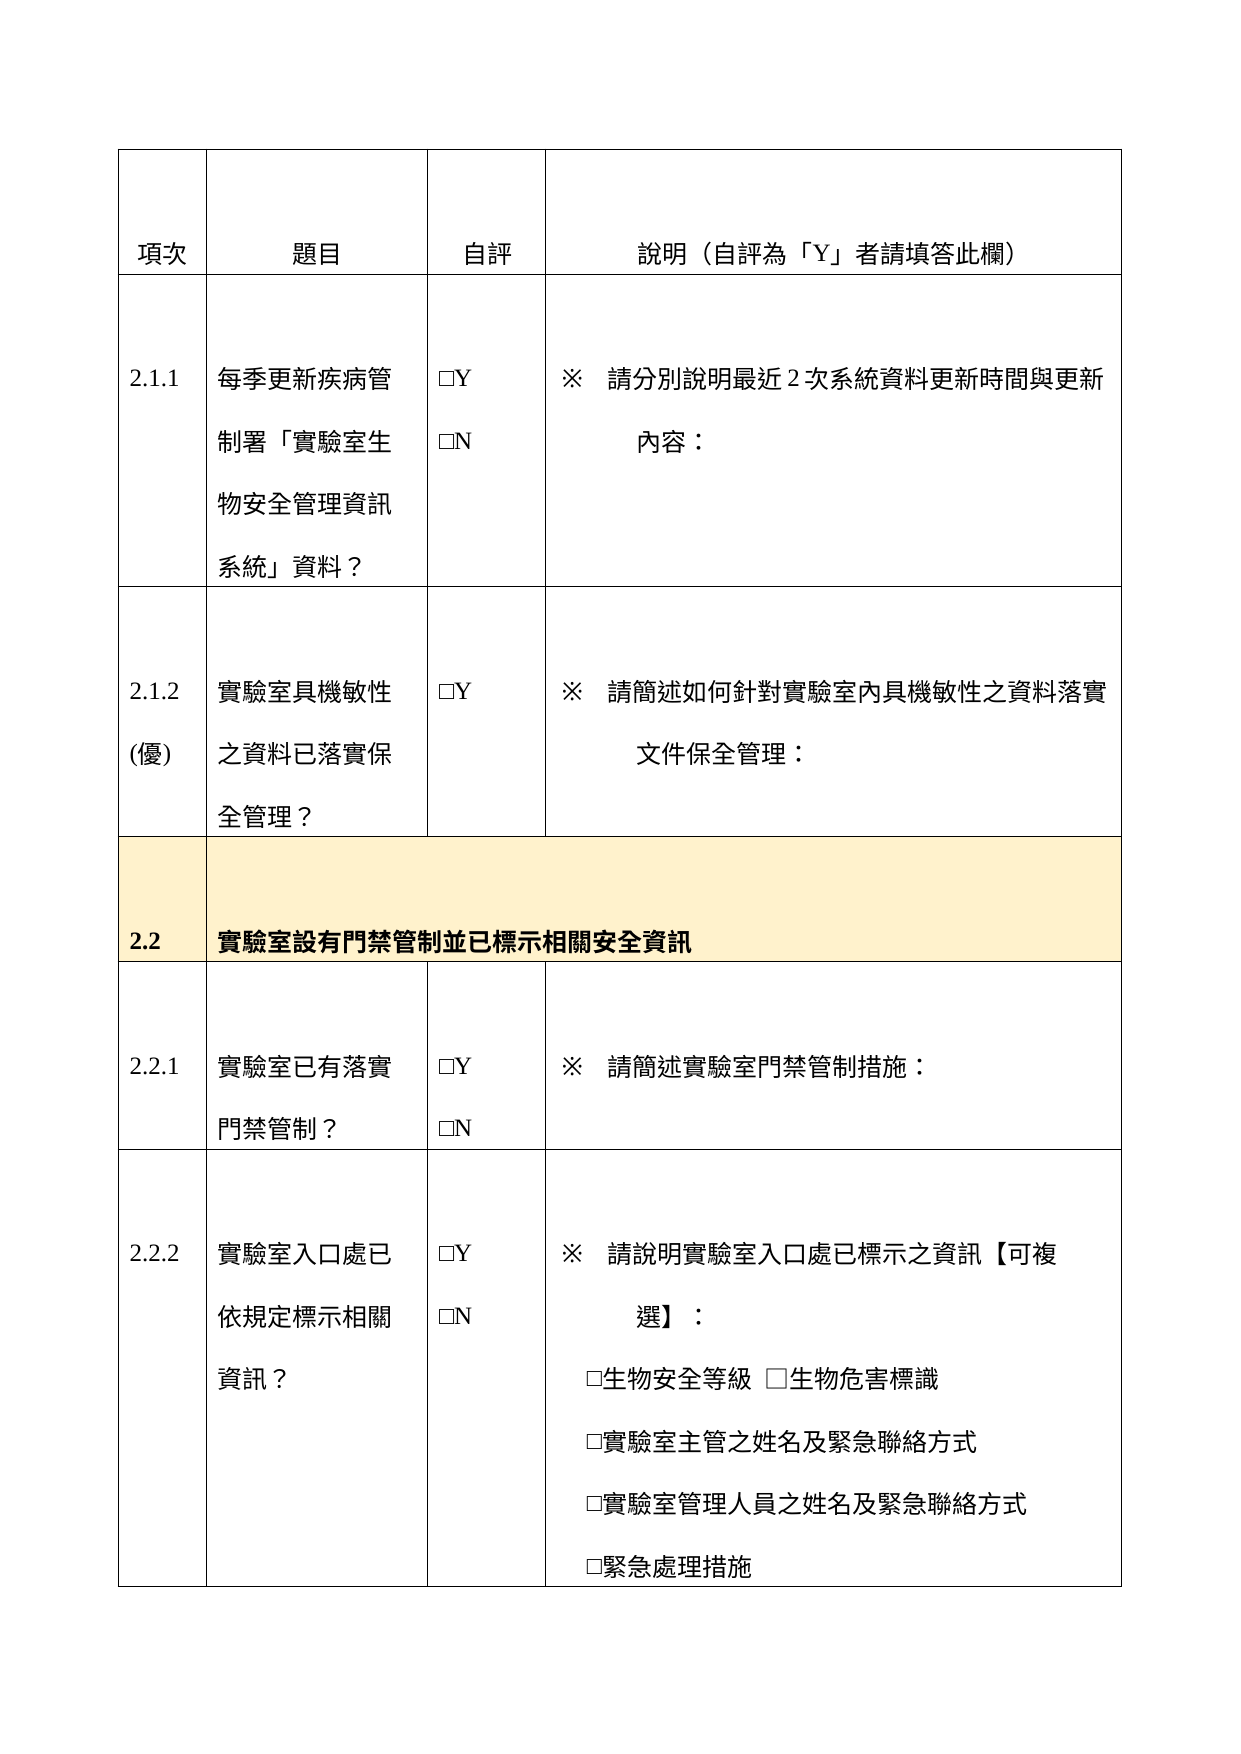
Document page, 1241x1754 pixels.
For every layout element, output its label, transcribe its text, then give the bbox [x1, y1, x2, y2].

table_cell 2.2.2 [119, 1150, 206, 1586]
table_cell □Y □N [428, 962, 545, 1148]
table_cell 2.1.1 [119, 275, 206, 586]
table_cell 實驗室已有落實門禁管制？ [207, 962, 427, 1148]
table_header 說明（自評為「Y」者請填答此欄） [546, 150, 1121, 273]
table_header 題目 [207, 150, 427, 273]
table_cell 2.2 [119, 837, 206, 961]
table_cell 實驗室入口處已依規定標示相關資訊？ [207, 1150, 427, 1586]
table_header 自評 [428, 150, 545, 273]
table_cell 2.2.1 [119, 962, 206, 1148]
table_cell □Y □N [428, 1150, 545, 1586]
table_cell 每季更新疾病管制署「實驗室生物安全管理資訊系統」資料？ [207, 275, 427, 586]
table_cell 實驗室設有門禁管制並已標示相關安全資訊 [207, 837, 1121, 961]
table_cell 實驗室具機敏性之資料已落實保全管理？ [207, 587, 427, 836]
table_cell 請簡述如何針對實驗室內具機敏性之資料落實文件保全管理： [546, 587, 1121, 836]
table_header 項次 [119, 150, 206, 273]
table_cell 請分別說明最近2次系統資料更新時間與更新內容： [546, 275, 1121, 586]
table_cell □Y □N [428, 275, 545, 586]
table_cell 請說明實驗室入口處已標示之資訊【可複選】： □生物安全等級 □生物危害標識 □實驗室主管之姓名及緊急聯絡方式 □實驗室管理人員之姓名及緊急聯絡方式 □緊急處理措施 [546, 1150, 1121, 1586]
table_cell □Y [428, 587, 545, 836]
table_cell 請簡述實驗室門禁管制措施： [546, 962, 1121, 1148]
table_cell 2.1.2 (優) [119, 587, 206, 836]
